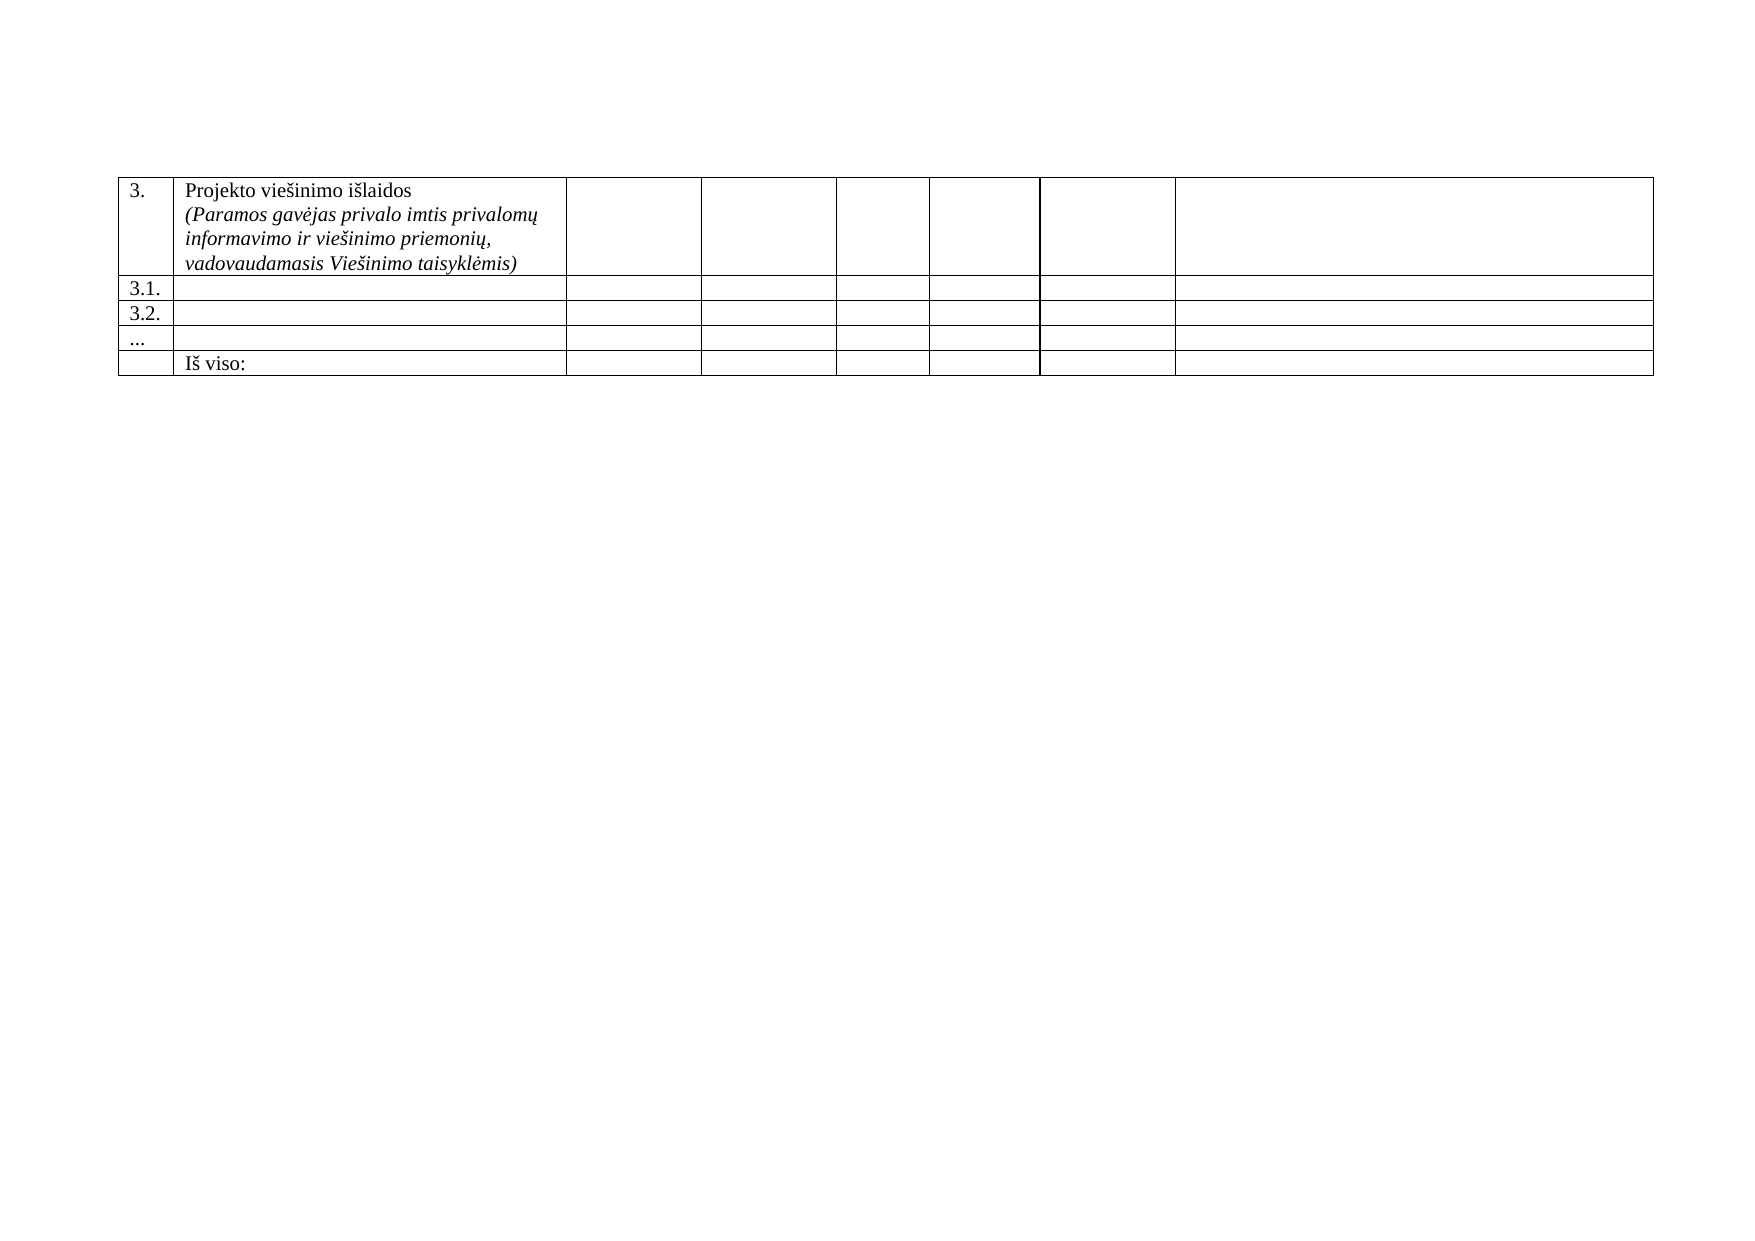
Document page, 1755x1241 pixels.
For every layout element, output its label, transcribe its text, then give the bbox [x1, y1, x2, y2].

table_cell [930, 351, 1039, 375]
table_cell [837, 178, 929, 274]
table_cell [1041, 301, 1175, 325]
table_cell [1041, 351, 1175, 375]
table_cell 3.2. [119, 301, 173, 325]
table_cell [119, 351, 173, 375]
table_cell [567, 178, 701, 274]
table_cell [567, 351, 701, 375]
table_cell Iš viso: [174, 351, 566, 375]
table_cell [174, 276, 566, 299]
table_cell [174, 326, 566, 350]
table_cell [702, 351, 836, 375]
table_cell [1041, 178, 1175, 274]
table_cell [702, 178, 836, 274]
table_cell [567, 326, 701, 350]
table_cell [702, 276, 836, 299]
table_cell [702, 326, 836, 350]
table_cell [1176, 301, 1653, 325]
table_cell [837, 276, 929, 299]
table_cell Projekto viešinimo išlaidos (Paramos gavėjas privalo imtis privalomų informavimo ir viešinimo priemonių, vadovaudamasis Viešinimo taisyklėmis) [174, 178, 566, 274]
table_cell [837, 326, 929, 350]
table_cell [1041, 326, 1175, 350]
table_cell [837, 301, 929, 325]
table_cell [930, 326, 1039, 350]
table_cell 3.1. [119, 276, 173, 299]
table_cell [930, 178, 1039, 274]
table_cell [930, 301, 1039, 325]
table_cell ... [119, 326, 173, 350]
table_cell [1176, 351, 1653, 375]
table_cell [837, 351, 929, 375]
table_cell [1176, 276, 1653, 299]
table_cell [1176, 178, 1653, 274]
table_cell [567, 276, 701, 299]
table_cell [702, 301, 836, 325]
table_cell [1176, 326, 1653, 350]
table_cell [930, 276, 1039, 299]
table_cell [567, 301, 701, 325]
table_cell [1041, 276, 1175, 299]
table_cell 3. [119, 178, 173, 274]
table_cell [174, 301, 566, 325]
